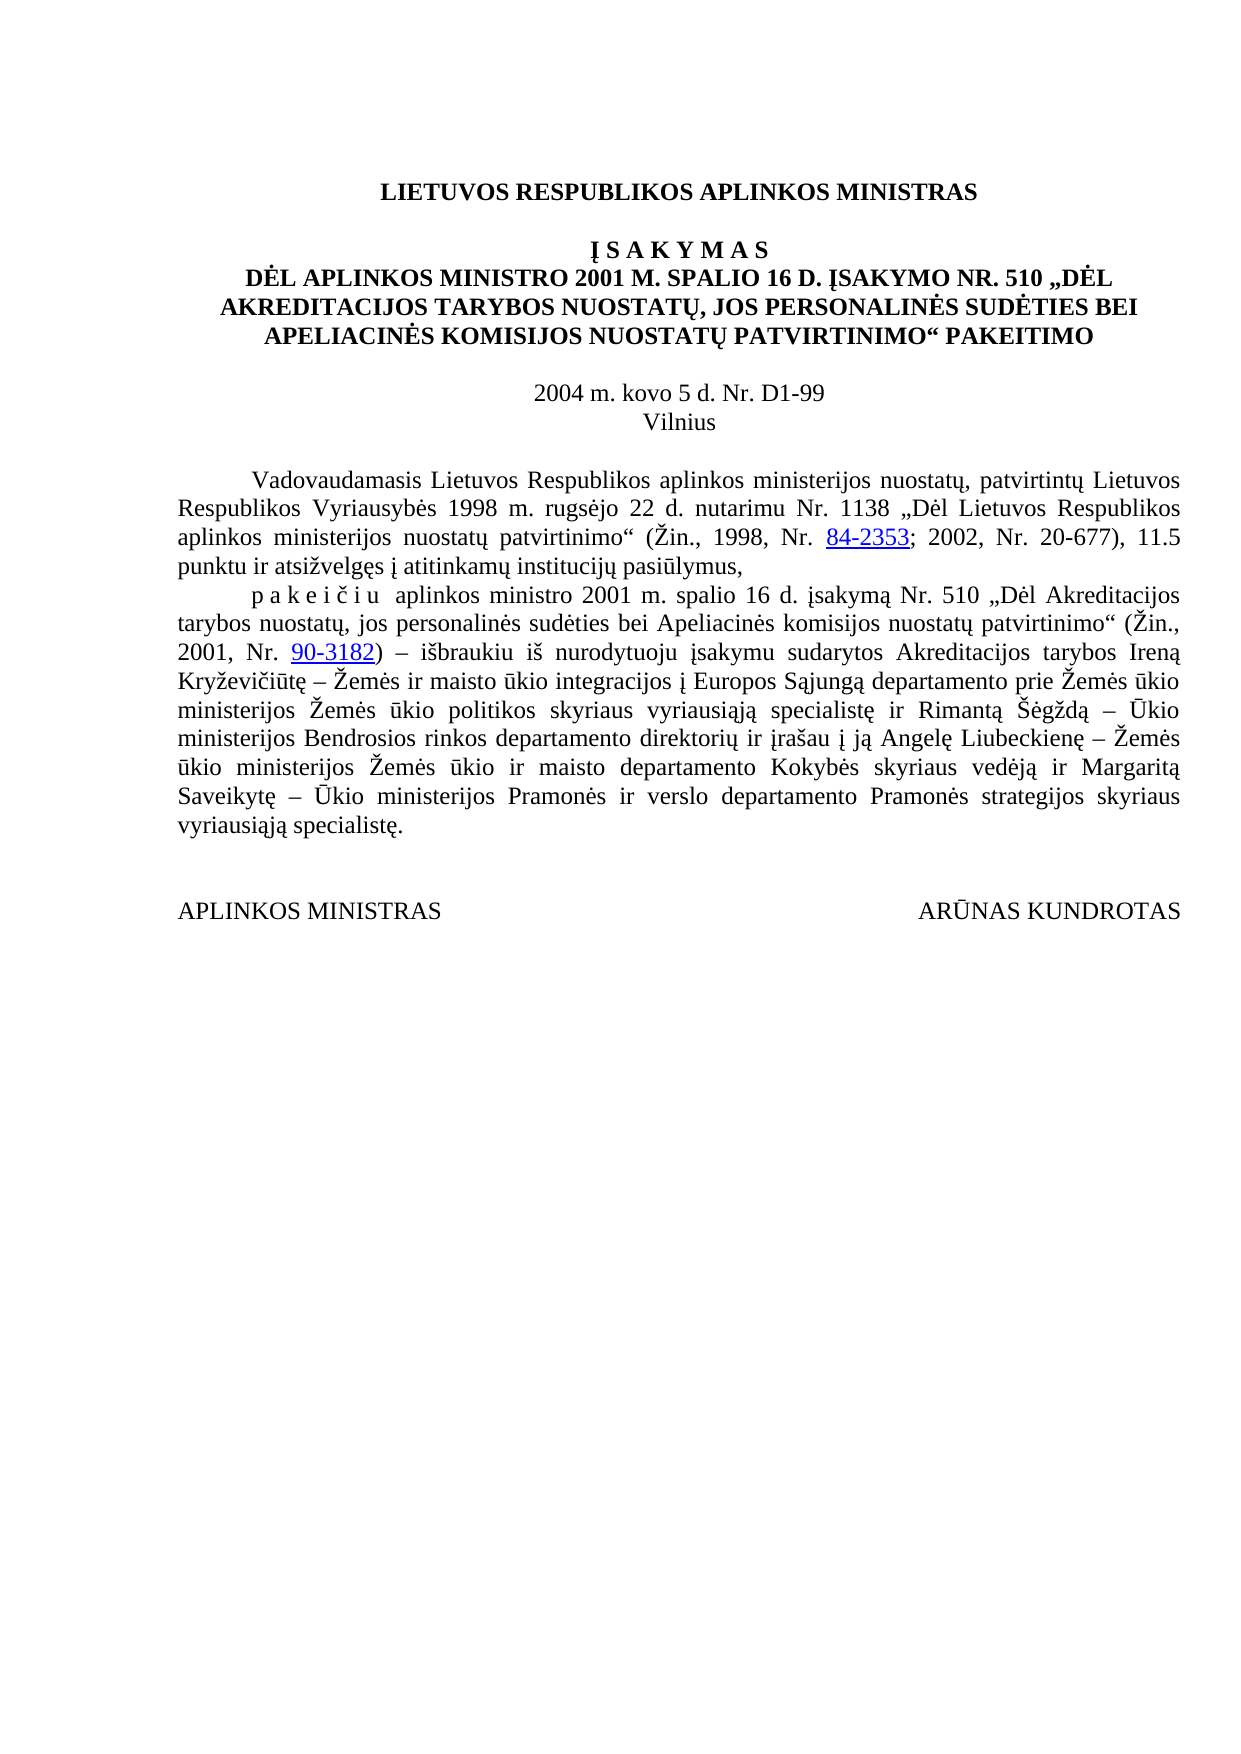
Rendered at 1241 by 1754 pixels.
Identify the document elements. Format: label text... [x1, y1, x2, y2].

text 2004 m. kovo 5 d. Nr. D1-99 [177, 378, 1181, 407]
text pakeičiu aplinkos ministro 2001 m. spalio 16 d. įsakymą Nr. 510 „Dėl Akreditacijos tarybos nuostatų, jos personalinės sudėties bei Apeliacinės komisijos nuostatų patvirtinimo“ (Žin., 2001, Nr. 90-3182) – išbraukiu iš nurodytuoju įsakymu sudarytos Akreditacijos tarybos Ireną Kryževičiūtę – Žemės ir maisto ūkio integracijos į Europos Sąjungą departamento prie Žemės ūkio ministerijos Žemės ūkio politikos skyriaus vyriausiąją specialistę ir Rimantą Šėgždą – Ūkio ministerijos Bendrosios rinkos departamento direktorių ir įrašau į ją Angelę Liubeckienę – Žemės ūkio ministerijos Žemės ūkio ir maisto departamento Kokybės skyriaus vedėją ir Margaritą Saveikytę – Ūkio ministerijos Pramonės ir verslo departamento Pramonės strategijos skyriaus vyriausiąją specialistę. [177, 580, 1181, 838]
text Į S A K Y M A S [177, 235, 1181, 263]
text DĖL APLINKOS MINISTRO 2001 M. SPALIO 16 D. ĮSAKYMO NR. 510 „DĖL AKREDITACIJOS TARYBOS NUOSTATŲ, JOS PERSONALINĖS SUDĖTIES BEI APELIACINĖS KOMISIJOS NUOSTATŲ PATVIRTINIMO“ PAKEITIMO [177, 263, 1181, 350]
text Vilnius [177, 407, 1181, 436]
text Vadovaudamasis Lietuvos Respublikos aplinkos ministerijos nuostatų, patvirtintų Lietuvos Respublikos Vyriausybės 1998 m. rugsėjo 22 d. nutarimu Nr. 1138 „Dėl Lietuvos Respublikos aplinkos ministerijos nuostatų patvirtinimo“ (Žin., 1998, Nr. 84-2353; 2002, Nr. 20-677), 11.5 punktu ir atsižvelgęs į atitinkamų institucijų pasiūlymus, [177, 465, 1181, 580]
text Aplinkos Ministras Arūnas Kundrotas [177, 896, 1181, 925]
text LIETUVOS RESPUBLIKOS APLINKOS MINISTRAS [177, 177, 1181, 206]
